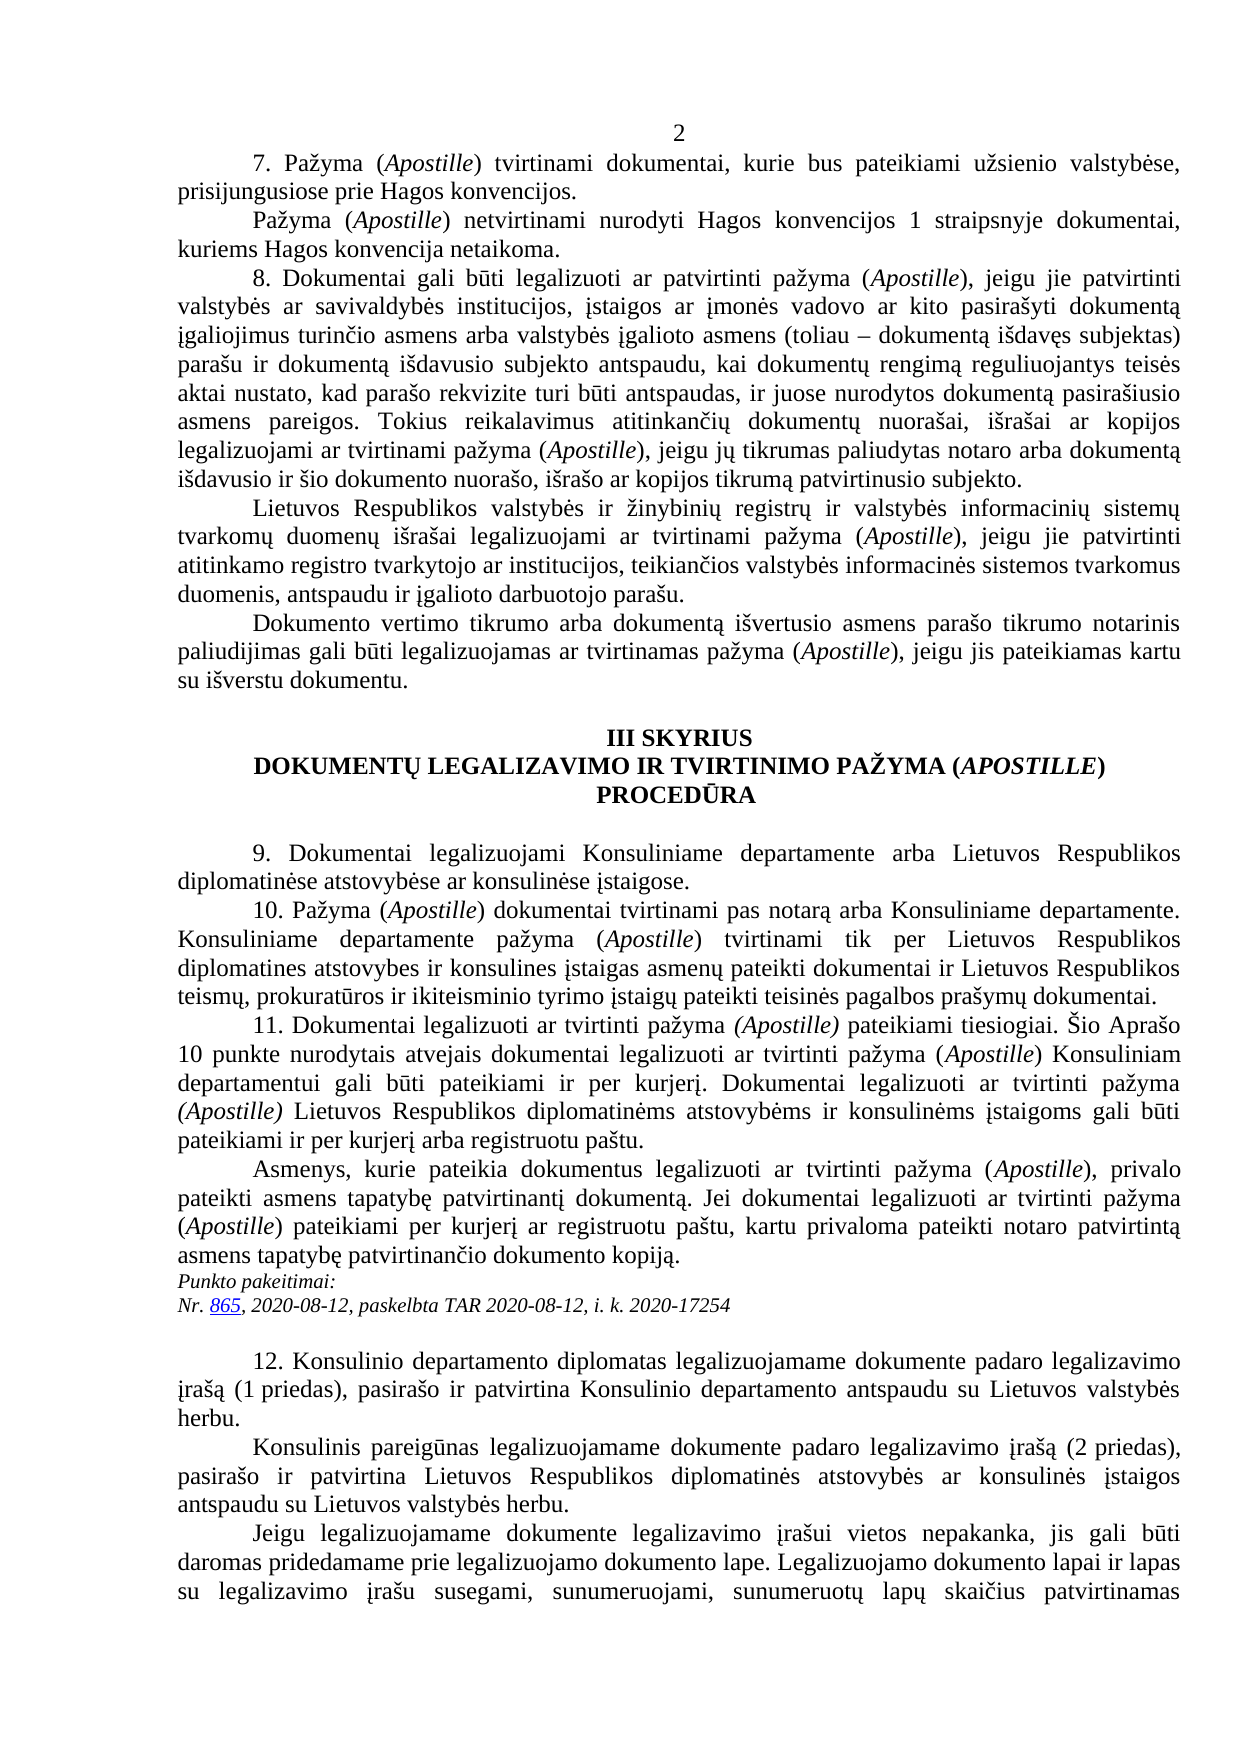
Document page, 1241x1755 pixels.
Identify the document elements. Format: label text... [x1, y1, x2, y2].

text Dokumento vertimo tikrumo arba dokumentą išvertusio asmens parašo tikrumo notarinis paliudijimas gali būti legalizuojamas ar tvirtinamas pažyma (Apostille), jeigu jis pateikiamas kartu su išverstu dokumentu. [177, 608, 1181, 694]
text 8. Dokumentai gali būti legalizuoti ar patvirtinti pažyma (Apostille), jeigu jie patvirtinti valstybės ar savivaldybės institucijos, įstaigos ar įmonės vadovo ar kito pasirašyti dokumentą įgaliojimus turinčio asmens arba valstybės įgalioto asmens (toliau – dokumentą išdavęs subjektas) parašu ir dokumentą išdavusio subjekto antspaudu, kai dokumentų rengimą reguliuojantys teisės aktai nustato, kad parašo rekvizite turi būti antspaudas, ir juose nurodytos dokumentą pasirašiusio asmens pareigos. Tokius reikalavimus atitinkančių dokumentų nuorašai, išrašai ar kopijos legalizuojami ar tvirtinami pažyma (Apostille), jeigu jų tikrumas paliudytas notaro arba dokumentą išdavusio ir šio dokumento nuorašo, išrašo ar kopijos tikrumą patvirtinusio subjekto. [177, 263, 1181, 493]
text 11. Dokumentai legalizuoti ar tvirtinti pažyma (Apostille) pateikiami tiesiogiai. Šio Aprašo 10 punkte nurodytais atvejais dokumentai legalizuoti ar tvirtinti pažyma (Apostille) Konsuliniam departamentui gali būti pateikiami ir per kurjerį. Dokumentai legalizuoti ar tvirtinti pažyma (Apostille) Lietuvos Respublikos diplomatinėms atstovybėms ir konsulinėms įstaigoms gali būti pateikiami ir per kurjerį arba registruotu paštu. [177, 1010, 1181, 1154]
text 10. Pažyma (Apostille) dokumentai tvirtinami pas notarą arba Konsuliniame departamente. Konsuliniame departamente pažyma (Apostille) tvirtinami tik per Lietuvos Respublikos diplomatines atstovybes ir konsulines įstaigas asmenų pateikti dokumentai ir Lietuvos Respublikos teismų, prokuratūros ir ikiteisminio tyrimo įstaigų pateikti teisinės pagalbos prašymų dokumentai. [177, 895, 1181, 1010]
text Punkto pakeitimai: [177, 1269, 1181, 1293]
text Pažyma (Apostille) netvirtinami nurodyti Hagos konvencijos 1 straipsnyje dokumentai, kuriems Hagos konvencija netaikoma. [177, 205, 1181, 263]
text 12. Konsulinio departamento diplomatas legalizuojamame dokumente padaro legalizavimo įrašą (1 priedas), pasirašo ir patvirtina Konsulinio departamento antspaudu su Lietuvos valstybės herbu. [177, 1346, 1181, 1432]
text III SKYRIUS [177, 723, 1181, 751]
text Jeigu legalizuojamame dokumente legalizavimo įrašui vietos nepakanka, jis gali būti daromas pridedamame prie legalizuojamo dokumento lape. Legalizuojamo dokumento lapai ir lapas su legalizavimo įrašu susegami, sunumeruojami, sunumeruotų lapų skaičius patvirtinamas [177, 1518, 1181, 1604]
text Nr. 865, 2020-08-12, paskelbta TAR 2020-08-12, i. k. 2020-17254 [177, 1293, 1181, 1317]
text 7. Pažyma (Apostille) tvirtinami dokumentai, kurie bus pateikiami užsienio valstybėse, prisijungusiose prie Hagos konvencijos. [177, 148, 1181, 205]
text Lietuvos Respublikos valstybės ir žinybinių registrų ir valstybės informacinių sistemų tvarkomų duomenų išrašai legalizuojami ar tvirtinami pažyma (Apostille), jeigu jie patvirtinti atitinkamo registro tvarkytojo ar institucijos, teikiančios valstybės informacinės sistemos tvarkomus duomenis, antspaudu ir įgalioto darbuotojo parašu. [177, 493, 1181, 608]
text DOKUMENTŲ LEGALIZAVIMO IR TVIRTINIMO PAŽYMA (APOSTILLE) PROCEDŪRA [177, 751, 1181, 809]
text 9. Dokumentai legalizuojami Konsuliniame departamente arba Lietuvos Respublikos diplomatinėse atstovybėse ar konsulinėse įstaigose. [177, 838, 1181, 895]
text Konsulinis pareigūnas legalizuojamame dokumente padaro legalizavimo įrašą (2 priedas), pasirašo ir patvirtina Lietuvos Respublikos diplomatinės atstovybės ar konsulinės įstaigos antspaudu su Lietuvos valstybės herbu. [177, 1432, 1181, 1518]
text Asmenys, kurie pateikia dokumentus legalizuoti ar tvirtinti pažyma (Apostille), privalo pateikti asmens tapatybę patvirtinantį dokumentą. Jei dokumentai legalizuoti ar tvirtinti pažyma (Apostille) pateikiami per kurjerį ar registruotu paštu, kartu privaloma pateikti notaro patvirtintą asmens tapatybę patvirtinančio dokumento kopiją. [177, 1154, 1181, 1269]
